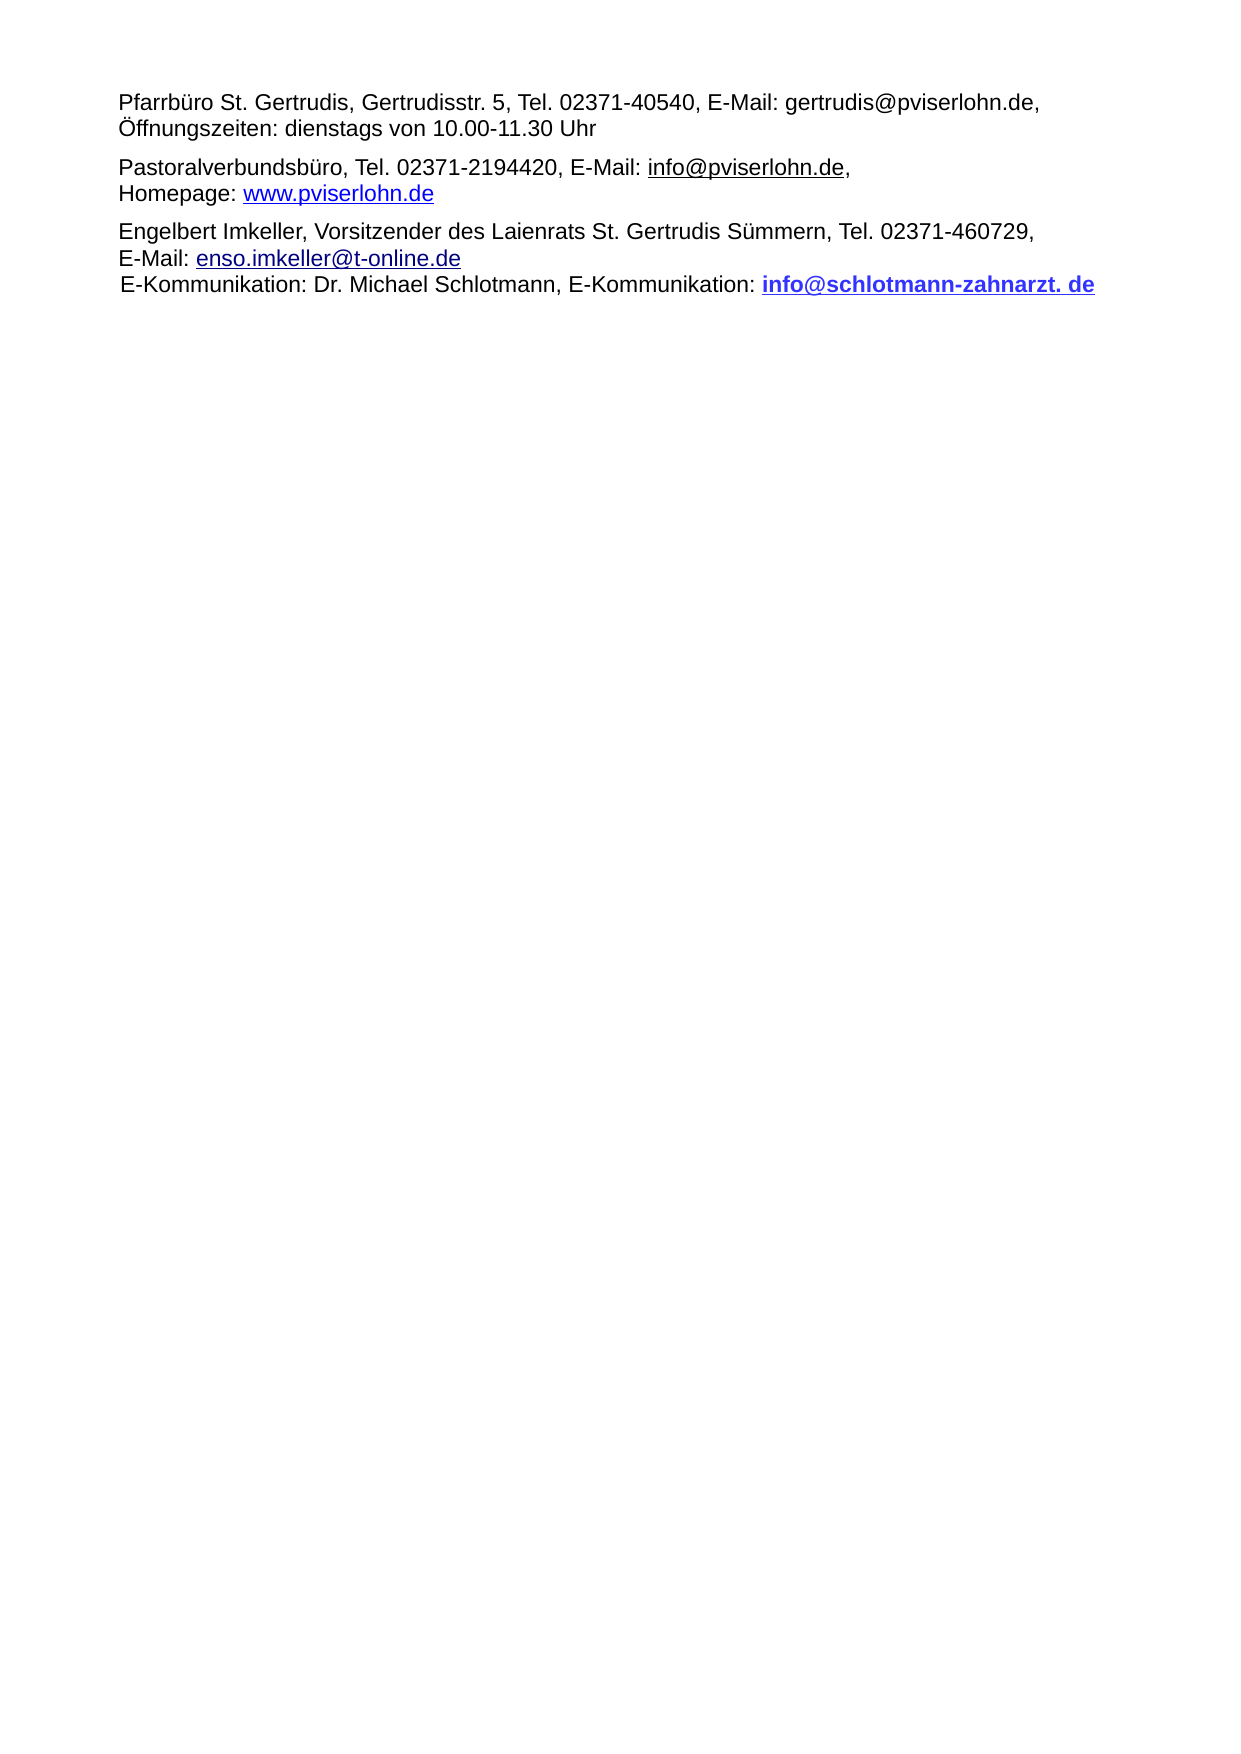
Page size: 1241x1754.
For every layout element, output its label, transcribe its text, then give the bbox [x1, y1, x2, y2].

text Pastoralverbundsbüro, Tel. 02371-2194420, E-Mail: info@pviserlohn.de, [118, 154, 1122, 180]
text E-Mail: enso.imkeller@t-online.de [118, 245, 1122, 271]
text Pfarrbüro St. Gertrudis, Gertrudisstr. 5, Tel. 02371-40540, E-Mail: gertrudis@pviserlohn.de, Öffnungszeiten: dienstags von 10.00-11.30 Uhr [118, 89, 1122, 141]
text E-Kommunikation: Dr. Michael Schlotmann, E-Kommunikation: info@schlotmann-zahnarzt. de [120, 271, 1122, 297]
text Engelbert Imkeller, Vorsitzender des Laienrats St. Gertrudis Sümmern, Tel. 02371-460729, [118, 218, 1122, 245]
text Homepage: www.pviserlohn.de [118, 180, 1122, 207]
